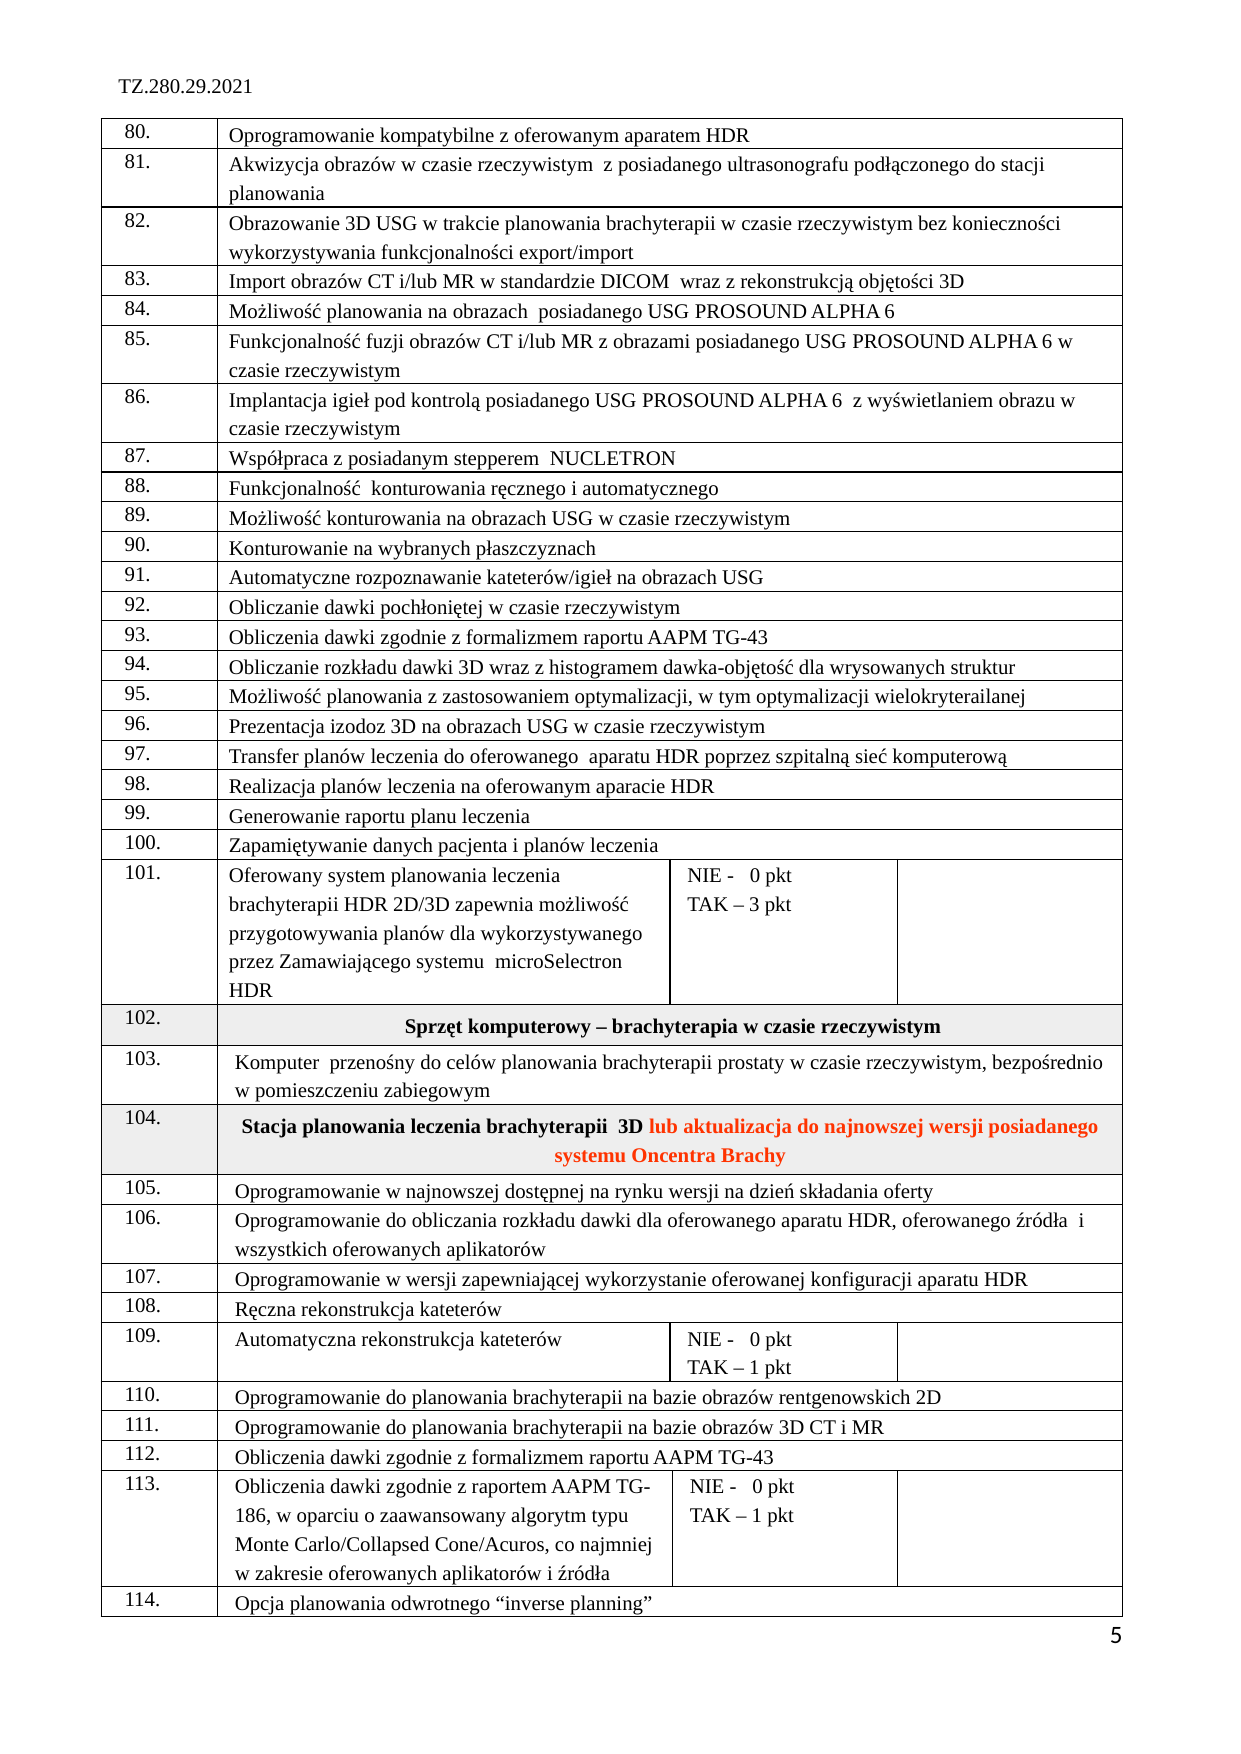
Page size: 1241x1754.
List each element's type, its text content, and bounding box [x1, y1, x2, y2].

table_cell Sprzęt komputerowy – brachyterapia w czasie rzeczywistym [218, 1005, 1122, 1045]
table_cell [102, 651, 217, 680]
table_cell Oprogramowanie w wersji zapewniającej wykorzystanie oferowanej konfiguracji aparatu HDR [218, 1264, 1122, 1292]
table_cell Współpraca z posiadanym stepperem NUCLETRON [218, 443, 1122, 471]
table_cell Import obrazów CT i/lub MR w standardzie DICOM wraz z rekonstrukcją objętości 3D [218, 266, 1122, 295]
table_cell Obliczenia dawki zgodnie z raportem AAPM TG-186, w oparciu o zaawansowany algorytm typu Monte Carlo/Collapsed Cone/Acuros, co najmniej w zakresie oferowanych aplikatorów i źródła [218, 1471, 672, 1586]
table_cell [102, 443, 217, 471]
table_cell Obrazowanie 3D USG w trakcie planowania brachyterapii w czasie rzeczywistym bez konieczności wykorzystywania funkcjonalności export/import [218, 208, 1122, 265]
table_cell Obliczanie dawki pochłoniętej w czasie rzeczywistym [218, 592, 1122, 620]
table_cell [102, 473, 217, 501]
table_cell [102, 384, 217, 442]
table_cell [102, 1046, 217, 1104]
table_cell [102, 326, 217, 383]
table_cell [102, 149, 217, 206]
table_cell [102, 681, 217, 710]
table_cell [102, 860, 217, 1003]
table_cell Oprogramowanie do planowania brachyterapii na bazie obrazów 3D CT i MR [218, 1411, 1122, 1440]
table_cell [102, 1587, 217, 1616]
table_cell [102, 1105, 217, 1174]
table_cell Opcja planowania odwrotnego “inverse planning” [218, 1587, 1122, 1616]
table_cell Automatyczne rozpoznawanie kateterów/igieł na obrazach USG [218, 562, 1122, 591]
table_cell [102, 119, 217, 148]
table_cell Obliczenia dawki zgodnie z formalizmem raportu AAPM TG-43 [218, 621, 1122, 650]
table_cell [102, 1264, 217, 1292]
table_cell [102, 208, 217, 265]
table_cell Stacja planowania leczenia brachyterapii 3D lub aktualizacja do najnowszej wersji posiadanego systemu Oncentra Brachy [218, 1105, 1122, 1174]
table_cell Oprogramowanie do obliczania rozkładu dawki dla oferowanego aparatu HDR, oferowanego źródła i wszystkich oferowanych aplikatorów [218, 1205, 1122, 1262]
table_cell [102, 1382, 217, 1410]
table_cell Oprogramowanie w najnowszej dostępnej na rynku wersji na dzień składania oferty [218, 1175, 1122, 1204]
table_cell [102, 1293, 217, 1322]
table_cell Możliwość konturowania na obrazach USG w czasie rzeczywistym [218, 502, 1122, 531]
table_cell Komputer przenośny do celów planowania brachyterapii prostaty w czasie rzeczywistym, bezpośrednio w pomieszczeniu zabiegowym [218, 1046, 1122, 1104]
table_cell [102, 502, 217, 531]
table_cell Ręczna rekonstrukcja kateterów [218, 1293, 1122, 1322]
table_cell [102, 711, 217, 739]
table_cell [102, 1175, 217, 1204]
table_cell Zapamiętywanie danych pacjenta i planów leczenia [218, 830, 1122, 859]
table_cell Możliwość planowania na obrazach posiadanego USG PROSOUND ALPHA 6 [218, 296, 1122, 324]
table_cell NIE - 0 pkt TAK – 1 pkt [671, 1323, 897, 1381]
table_cell [898, 860, 1122, 1003]
table_cell Oprogramowanie do planowania brachyterapii na bazie obrazów rentgenowskich 2D [218, 1382, 1122, 1410]
table_cell [102, 296, 217, 324]
table_cell [898, 1323, 1122, 1381]
table_cell [898, 1471, 1122, 1586]
table_cell Automatyczna rekonstrukcja kateterów [218, 1323, 669, 1381]
table_cell [102, 1005, 217, 1045]
table_cell [102, 1471, 217, 1586]
table_cell NIE - 0 pkt TAK – 3 pkt [671, 860, 897, 1003]
table_cell [102, 562, 217, 591]
table_cell [102, 830, 217, 859]
table_cell Realizacja planów leczenia na oferowanym aparacie HDR [218, 770, 1122, 799]
table_cell Generowanie raportu planu leczenia [218, 800, 1122, 829]
table_cell [102, 1205, 217, 1262]
table_cell Akwizycja obrazów w czasie rzeczywistym z posiadanego ultrasonografu podłączonego do stacji planowania [218, 149, 1122, 206]
table_cell NIE - 0 pkt TAK – 1 pkt [673, 1471, 897, 1586]
table_cell Obliczenia dawki zgodnie z formalizmem raportu AAPM TG-43 [218, 1441, 1122, 1470]
table_cell Implantacja igieł pod kontrolą posiadanego USG PROSOUND ALPHA 6 z wyświetlaniem obrazu w czasie rzeczywistym [218, 384, 1122, 442]
table_cell [102, 532, 217, 561]
table_cell [102, 741, 217, 769]
table_cell [102, 621, 217, 650]
table_cell Możliwość planowania z zastosowaniem optymalizacji, w tym optymalizacji wielokryterailanej [218, 681, 1122, 710]
table_cell [102, 770, 217, 799]
table_cell Obliczanie rozkładu dawki 3D wraz z histogramem dawka-objętość dla wrysowanych struktur [218, 651, 1122, 680]
table_cell [102, 1441, 217, 1470]
table_cell [102, 266, 217, 295]
table_cell Funkcjonalność konturowania ręcznego i automatycznego [218, 473, 1122, 501]
table_cell Transfer planów leczenia do oferowanego aparatu HDR poprzez szpitalną sieć komputerową [218, 741, 1122, 769]
table_cell [102, 592, 217, 620]
table_cell [102, 1411, 217, 1440]
table_cell Prezentacja izodoz 3D na obrazach USG w czasie rzeczywistym [218, 711, 1122, 739]
table_cell Konturowanie na wybranych płaszczyznach [218, 532, 1122, 561]
table_cell Funkcjonalność fuzji obrazów CT i/lub MR z obrazami posiadanego USG PROSOUND ALPHA 6 w czasie rzeczywistym [218, 326, 1122, 383]
table_cell [102, 800, 217, 829]
table_cell Oferowany system planowania leczenia brachyterapii HDR 2D/3D zapewnia możliwość przygotowywania planów dla wykorzystywanego przez Zamawiającego systemu microSelectron HDR [218, 860, 669, 1003]
table_cell Oprogramowanie kompatybilne z oferowanym aparatem HDR [218, 119, 1122, 148]
table_cell [102, 1323, 217, 1381]
